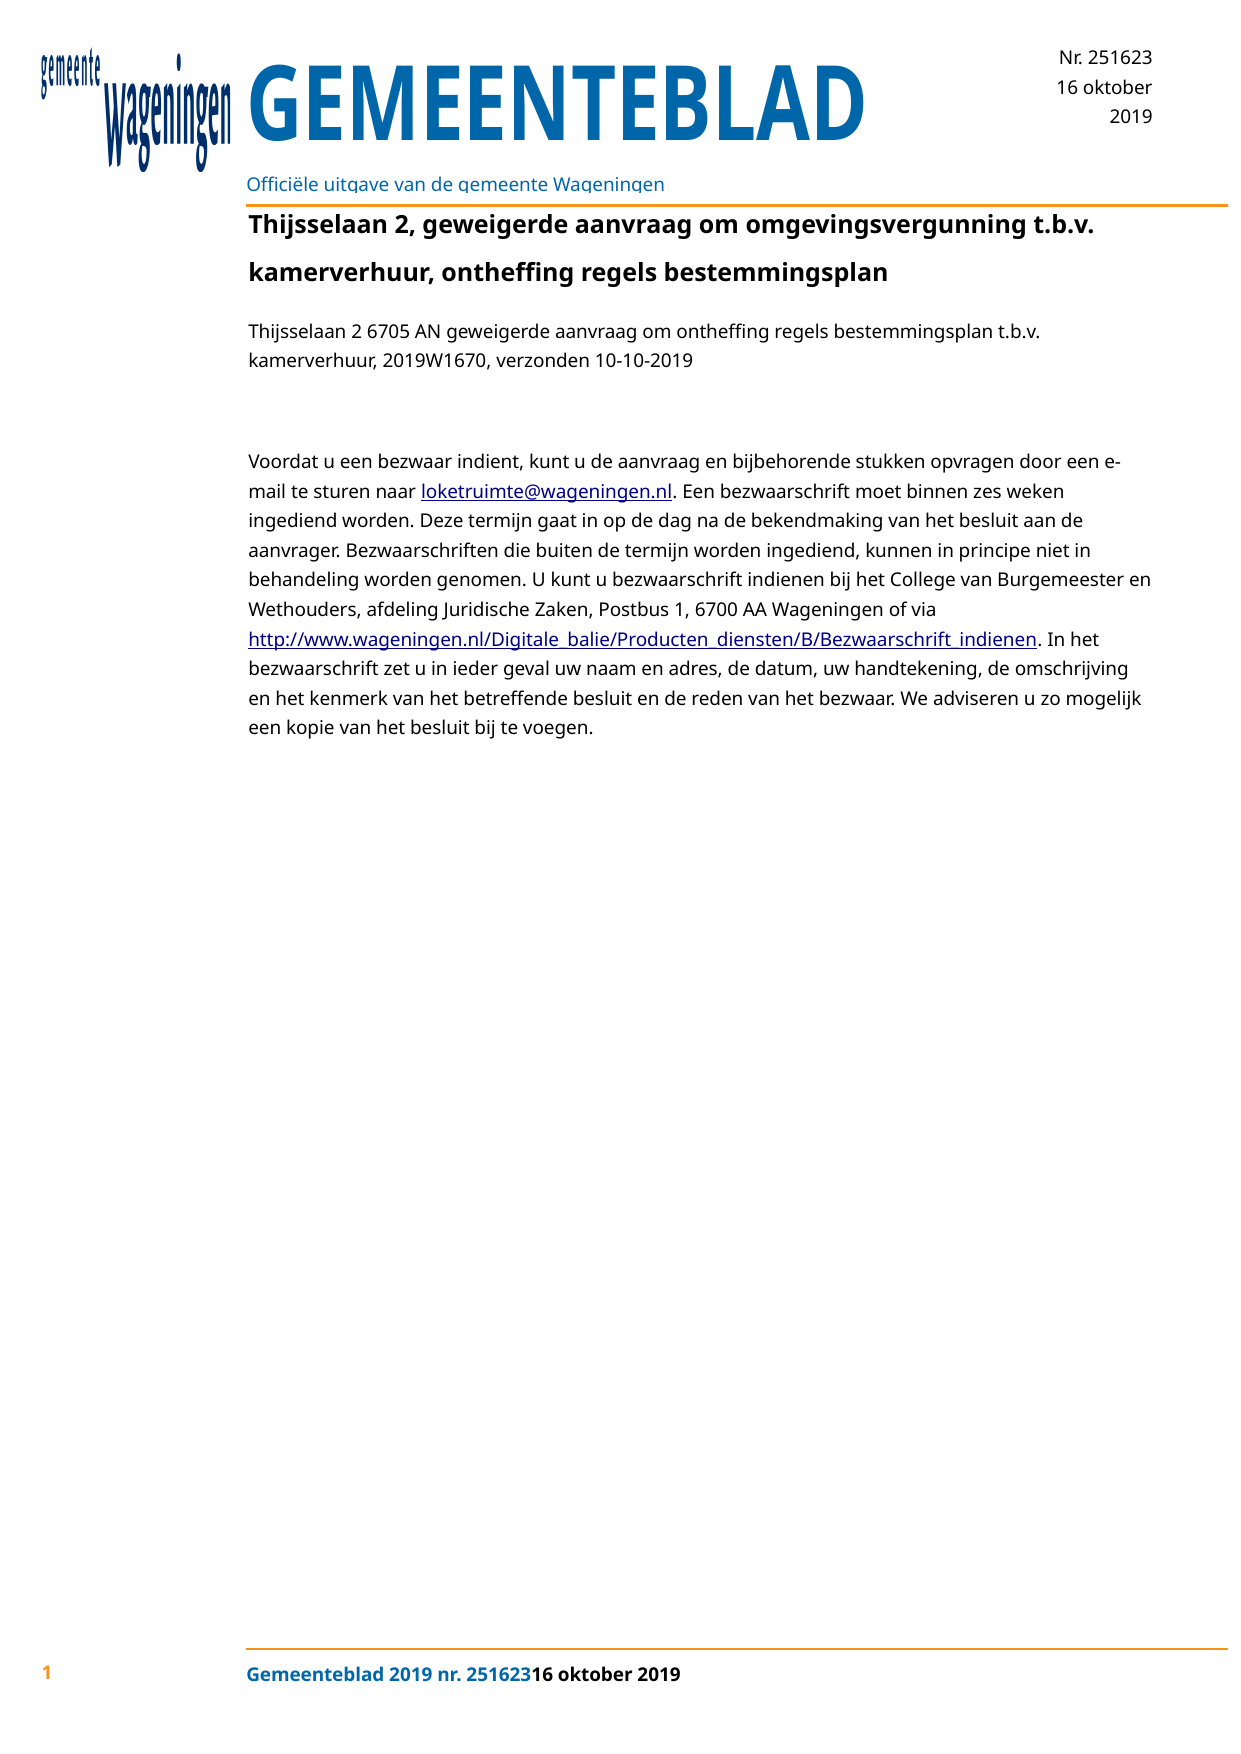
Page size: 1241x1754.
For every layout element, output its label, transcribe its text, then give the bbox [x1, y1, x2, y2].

text Thijsselaan 2, geweigerde aanvraag om omgevingsvergunning t.b.v. kamerverhuur, ontheffing regels bestemmingsplan [248, 207, 1152, 288]
text Thijsselaan 2 6705 AN geweigerde aanvraag om ontheffing regels bestemmingsplan t.b.v. kamerverhuur, 2019W1670, verzonden 10-10-2019 [248, 318, 1152, 373]
picture [41, 47, 231, 172]
text Voordat u een bezwaar indient, kunt u de aanvraag en bijbehorende stukken opvragen door een e-mail te sturen naar loketruimte@wageningen.nl. Een bezwaarschrift moet binnen zes weken ingediend worden. Deze termijn gaat in op de dag na de bekendmaking van het besluit aan de aanvrager. Bezwaarschriften die buiten de termijn worden ingediend, kunnen in principe niet in behandeling worden genomen. U kunt u bezwaarschrift indienen bij het College van Burgemeester en Wethouders, afdeling Juridische Zaken, Postbus 1, 6700 AA Wageningen of via http://www.wageningen.nl/Digitale_balie/Producten_diensten/B/Bezwaarschrift_indienen. In het bezwaarschrift zet u in ieder geval uw naam en adres, de datum, uw handtekening, de omschrijving en het kenmerk van het betreffende besluit en de reden van het bezwaar. We adviseren u zo mogelijk een kopie van het besluit bij te voegen. [248, 448, 1152, 740]
